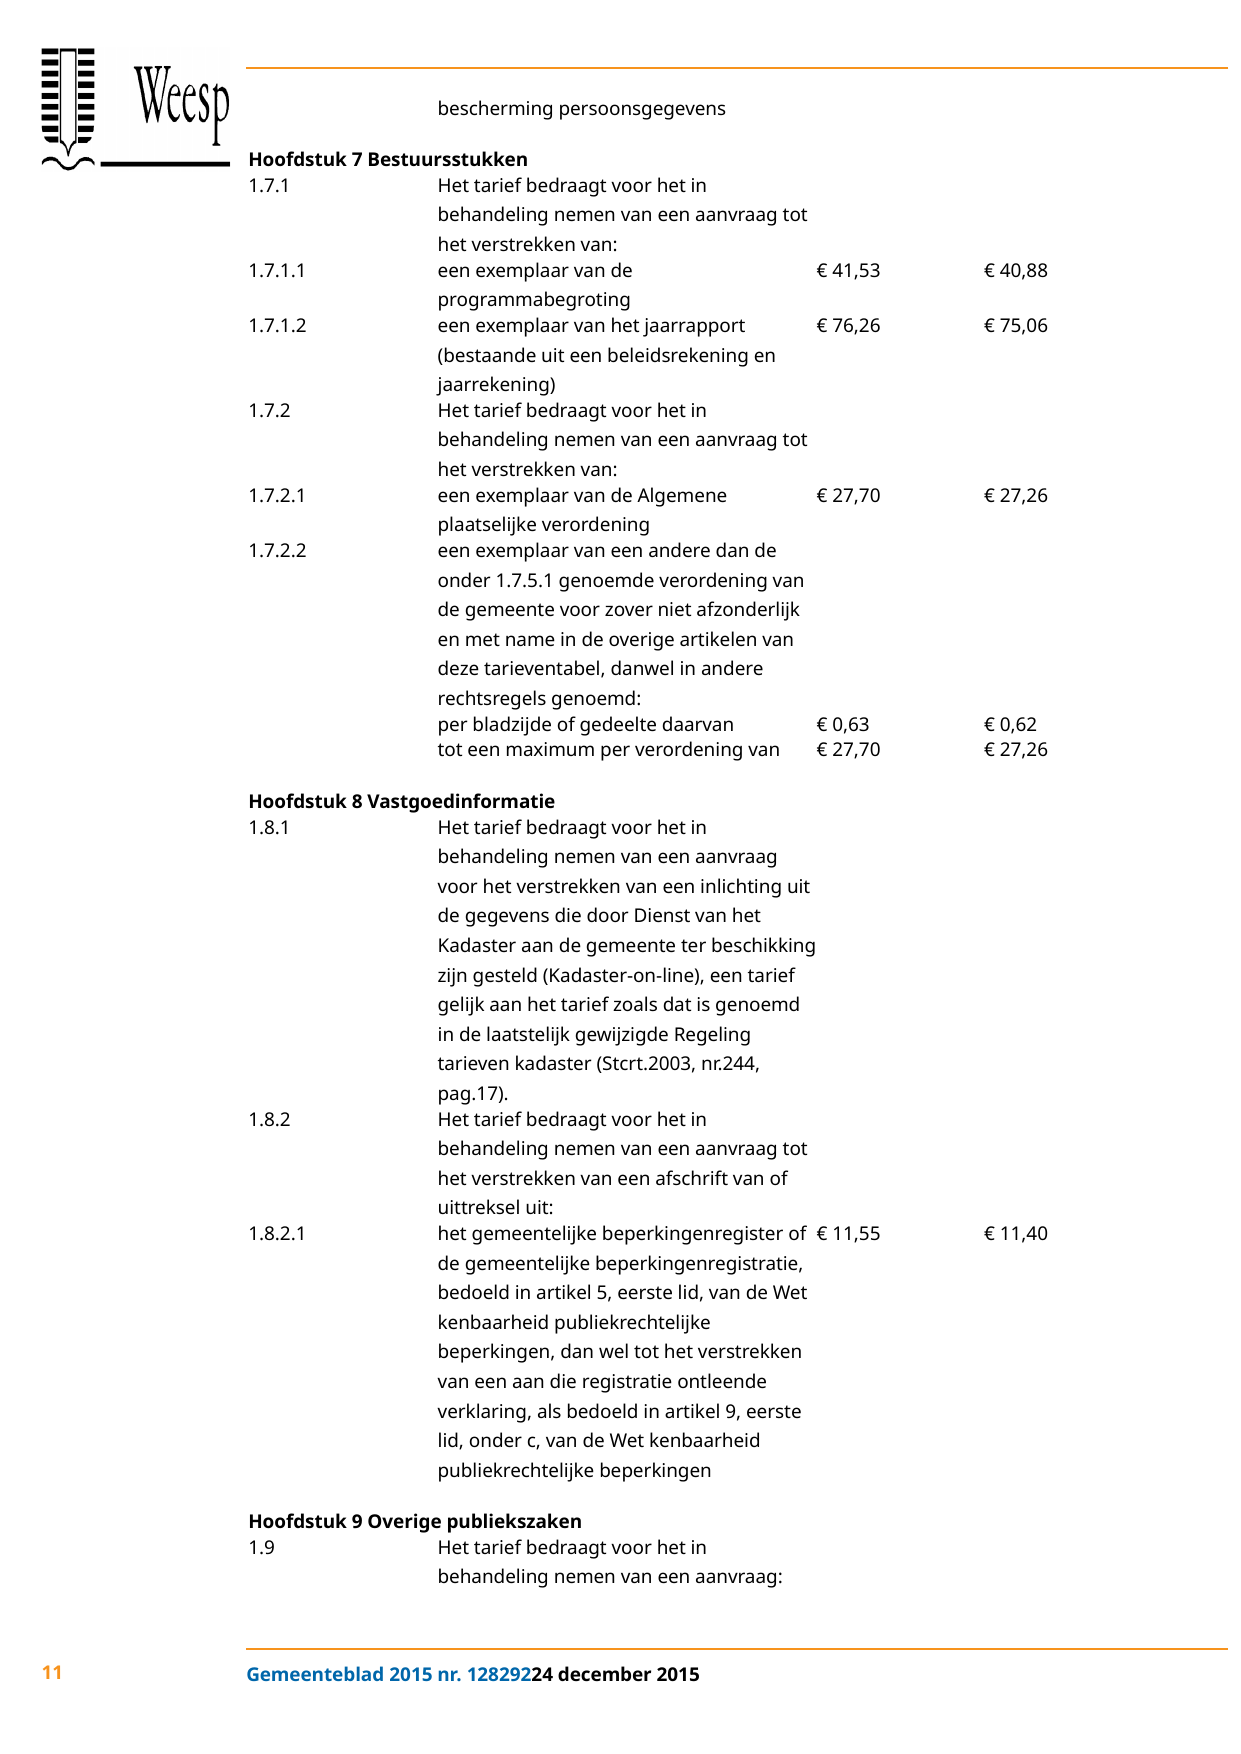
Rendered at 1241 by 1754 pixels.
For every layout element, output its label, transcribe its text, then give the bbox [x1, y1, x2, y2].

picture [41, 47, 231, 172]
table_cell [438, 121, 816, 146]
table_cell [984, 1483, 1152, 1508]
table_cell 1.7.1.2 [248, 312, 437, 397]
table_cell [248, 95, 437, 121]
table_cell € 11,40 [984, 1220, 1152, 1483]
table_cell Het tarief bedraagt voor het in behandeling nemen van een aanvraag tot het verstrekken van: [438, 172, 816, 257]
table_cell [248, 1483, 437, 1508]
table_cell [816, 537, 984, 711]
table_cell [984, 146, 1152, 172]
table_cell Het tarief bedraagt voor het in behandeling nemen van een aanvraag tot het verstrekken van een afschrift van of uittreksel uit: [438, 1106, 816, 1220]
table_cell [248, 763, 437, 788]
table_cell 1.7.1 [248, 172, 437, 257]
table_cell € 0,62 [984, 711, 1152, 737]
table_cell [438, 1483, 816, 1508]
table_cell [816, 1509, 984, 1534]
table_cell [984, 1509, 1152, 1534]
table_cell 1.8.2.1 [248, 1220, 437, 1483]
table_cell [984, 121, 1152, 146]
table_cell [248, 711, 437, 737]
table_cell per bladzijde of gedeelte daarvan [438, 711, 816, 737]
table_cell € 27,70 [816, 482, 984, 537]
table_cell Hoofdstuk 8 Vastgoedinformatie [248, 788, 816, 814]
table_cell [816, 95, 984, 121]
table_cell tot een maximum per verordening van [438, 737, 816, 762]
table_cell Het tarief bedraagt voor het in behandeling nemen van een aanvraag voor het verstrekken van een inlichting uit de gegevens die door Dienst van het Kadaster aan de gemeente ter beschikking zijn gesteld (Kadaster-on-line), een tarief gelijk aan het tarief zoals dat is genoemd in de laatstelijk gewijzigde Regeling tarieven kadaster (Stcrt.2003, nr.244, pag.17). [438, 814, 816, 1106]
table_cell Het tarief bedraagt voor het in behandeling nemen van een aanvraag: [438, 1534, 816, 1589]
table_cell een exemplaar van de programmabegroting [438, 257, 816, 312]
table_cell [984, 1106, 1152, 1220]
table_cell [816, 121, 984, 146]
table_cell [816, 788, 984, 814]
table_cell 1.7.2.2 [248, 537, 437, 711]
table_cell € 27,26 [984, 482, 1152, 537]
table_cell [984, 537, 1152, 711]
table_cell [984, 814, 1152, 1106]
table_cell een exemplaar van een andere dan de onder 1.7.5.1 genoemde verordening van de gemeente voor zover niet afzonderlijk en met name in de overige artikelen van deze tarieventabel, danwel in andere rechtsregels genoemd: [438, 537, 816, 711]
table_cell € 27,70 [816, 737, 984, 762]
table_cell € 75,06 [984, 312, 1152, 397]
table_cell [248, 737, 437, 762]
table_cell een exemplaar van de Algemene plaatselijke verordening [438, 482, 816, 537]
table_cell € 0,63 [816, 711, 984, 737]
table_cell [984, 172, 1152, 257]
table_cell € 11,55 [816, 1220, 984, 1483]
table_cell [816, 1106, 984, 1220]
table_cell 1.9 [248, 1534, 437, 1589]
table_cell € 27,26 [984, 737, 1152, 762]
table_cell [816, 397, 984, 482]
table_cell [438, 763, 816, 788]
table_cell 1.7.2.1 [248, 482, 437, 537]
table_cell € 41,53 [816, 257, 984, 312]
table_cell [984, 763, 1152, 788]
table_cell 1.8.2 [248, 1106, 437, 1220]
table_cell € 40,88 [984, 257, 1152, 312]
table_cell Het tarief bedraagt voor het in behandeling nemen van een aanvraag tot het verstrekken van: [438, 397, 816, 482]
table_cell 1.7.1.1 [248, 257, 437, 312]
table_cell € 76,26 [816, 312, 984, 397]
table_cell 1.7.2 [248, 397, 437, 482]
table_cell [816, 1483, 984, 1508]
table_cell [816, 146, 984, 172]
table_cell [984, 397, 1152, 482]
table_cell [984, 788, 1152, 814]
table_cell Hoofdstuk 7 Bestuursstukken [248, 146, 816, 172]
table_cell [248, 121, 437, 146]
table_cell [984, 1534, 1152, 1589]
table_cell een exemplaar van het jaarrapport (bestaande uit een beleidsrekening en jaarrekening) [438, 312, 816, 397]
table_cell 1.8.1 [248, 814, 437, 1106]
table_cell [816, 172, 984, 257]
table_cell bescherming persoonsgegevens [438, 95, 816, 121]
table_cell het gemeentelijke beperkingenregister of de gemeentelijke beperkingenregistratie, bedoeld in artikel 5, eerste lid, van de Wet kenbaarheid publiekrechtelijke beperkingen, dan wel tot het verstrekken van een aan die registratie ontleende verklaring, als bedoeld in artikel 9, eerste lid, onder c, van de Wet kenbaarheid publiekrechtelijke beperkingen [438, 1220, 816, 1483]
table_cell [984, 95, 1152, 121]
table_cell [816, 814, 984, 1106]
table_cell Hoofdstuk 9 Overige publiekszaken [248, 1509, 816, 1534]
table_cell [816, 763, 984, 788]
table_cell [816, 1534, 984, 1589]
